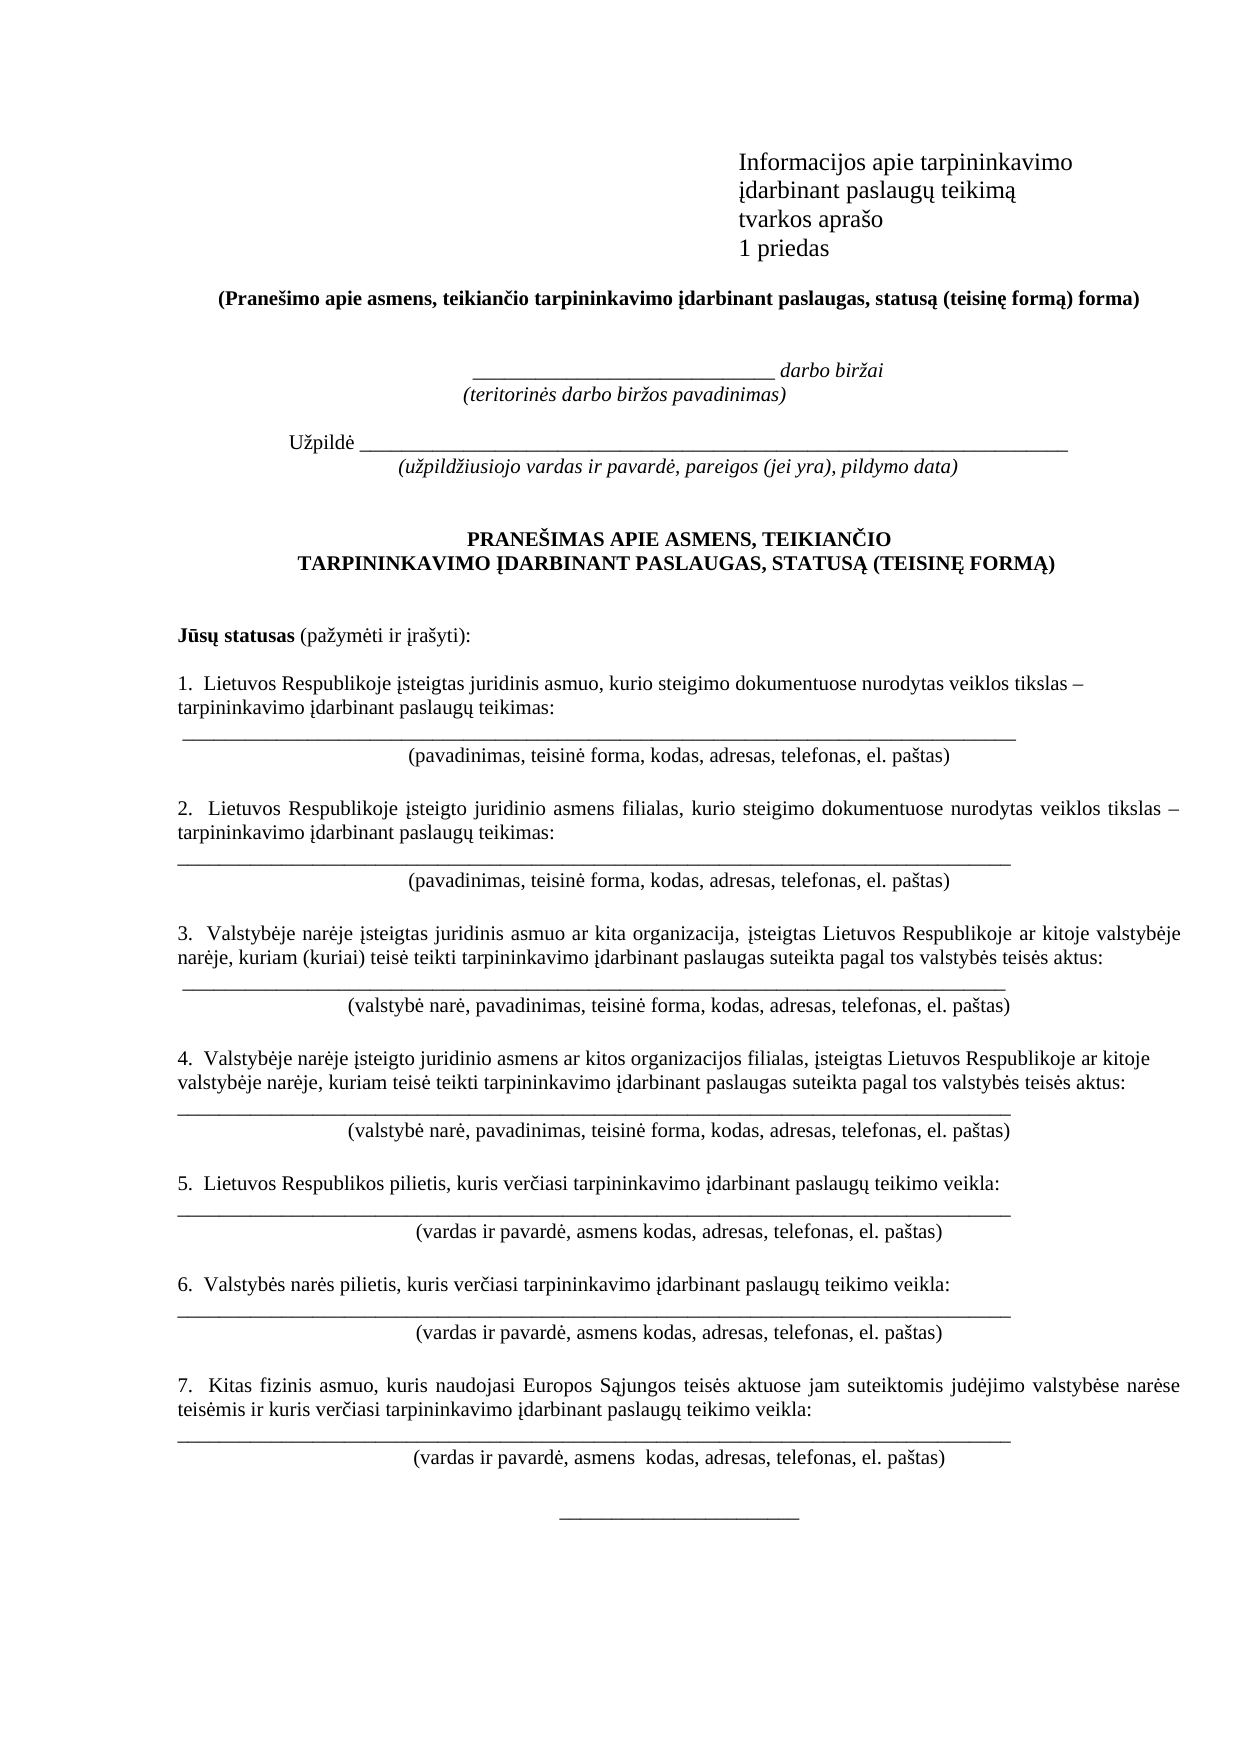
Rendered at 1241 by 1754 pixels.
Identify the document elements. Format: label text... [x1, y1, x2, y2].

text Užpildė ____________________________________________________________________ [177, 430, 1181, 454]
text (vardas ir pavardė, asmens kodas, adresas, telefonas, el. paštas) [177, 1320, 1181, 1344]
text (valstybė narė, pavadinimas, teisinė forma, kodas, adresas, telefonas, el. paštas) [177, 993, 1181, 1017]
text ________________________________________________________________________________ [177, 844, 1181, 868]
text _____________________________ darbo biržai [177, 358, 1181, 382]
text ________________________________________________________________________________ [177, 1195, 1181, 1219]
text ________________________________________________________________________________ [177, 1094, 1181, 1118]
text 3. ⁪ Valstybėje narėje įsteigtas juridinis asmuo ar kita organizacija, įsteigtas Lietuvos Respublikoje ar kitoje valstybėje narėje, kuriam (kuriai) teisė teikti tarpininkavimo įdarbinant paslaugas suteikta pagal tos valstybės teisės aktus: [177, 921, 1181, 969]
text 1 priedas [738, 233, 1181, 262]
text (valstybė narė, pavadinimas, teisinė forma, kodas, adresas, telefonas, el. paštas) [177, 1118, 1181, 1142]
text (Pranešimo apie asmens, teikiančio tarpininkavimo įdarbinant paslaugas, statusą (teisinę formą) forma) [177, 286, 1181, 310]
text Jūsų statusas (pažymėti ir įrašyti): [177, 623, 1181, 647]
text 2. ⁪ Lietuvos Respublikoje įsteigto juridinio asmens filialas, kurio steigimo dokumentuose nurodytas veiklos tikslas – tarpininkavimo įdarbinant paslaugų teikimas: [177, 796, 1181, 844]
text tvarkos aprašo [738, 204, 1181, 233]
text 6. ⁪ Valstybės narės pilietis, kuris verčiasi tarpininkavimo įdarbinant paslaugų teikimo veikla: [177, 1272, 1181, 1296]
text (vardas ir pavardė, asmens kodas, adresas, telefonas, el. paštas) [177, 1445, 1181, 1469]
text _______________________________________________________________________________ [177, 969, 1181, 993]
text TARPININKAVIMO ĮDARBINANT PASLAUGAS, STATUSĄ (TEISINĘ FORMĄ) [177, 551, 1181, 575]
text įdarbinant paslaugų teikimą [738, 176, 1181, 204]
text PRANEŠIMAS APIE ASMENS, TEIKIANČIO [177, 527, 1181, 551]
text (užpildžiusiojo vardas ir pavardė, pareigos (jei yra), pildymo data) [177, 454, 1181, 478]
text (teritorinės darbo biržos pavadinimas) [312, 382, 1181, 406]
text (pavadinimas, teisinė forma, kodas, adresas, telefonas, el. paštas) [177, 868, 1181, 892]
text _______________________ [177, 1498, 1181, 1522]
text 1. ⁪ Lietuvos Respublikoje įsteigtas juridinis asmuo, kurio steigimo dokumentuose nurodytas veiklos tikslas – tarpininkavimo įdarbinant paslaugų teikimas: [177, 671, 1181, 719]
text ________________________________________________________________________________ [177, 719, 1181, 743]
text Informacijos apie tarpininkavimo [738, 147, 1181, 176]
text 4. ⁪ Valstybėje narėje įsteigto juridinio asmens ar kitos organizacijos filialas, įsteigtas Lietuvos Respublikoje ar kitoje valstybėje narėje, kuriam teisė teikti tarpininkavimo įdarbinant paslaugas suteikta pagal tos valstybės teisės aktus: [177, 1046, 1181, 1094]
text ________________________________________________________________________________ [177, 1296, 1181, 1320]
text 7. ⁪ Kitas fizinis asmuo, kuris naudojasi Europos Sąjungos teisės aktuose jam suteiktomis judėjimo valstybėse narėse teisėmis ir kuris verčiasi tarpininkavimo įdarbinant paslaugų teikimo veikla: [177, 1373, 1181, 1421]
text ________________________________________________________________________________ [177, 1421, 1181, 1445]
text (vardas ir pavardė, asmens kodas, adresas, telefonas, el. paštas) [177, 1219, 1181, 1243]
text (pavadinimas, teisinė forma, kodas, adresas, telefonas, el. paštas) [177, 743, 1181, 767]
text 5. ⁪ Lietuvos Respublikos pilietis, kuris verčiasi tarpininkavimo įdarbinant paslaugų teikimo veikla: [177, 1171, 1181, 1195]
